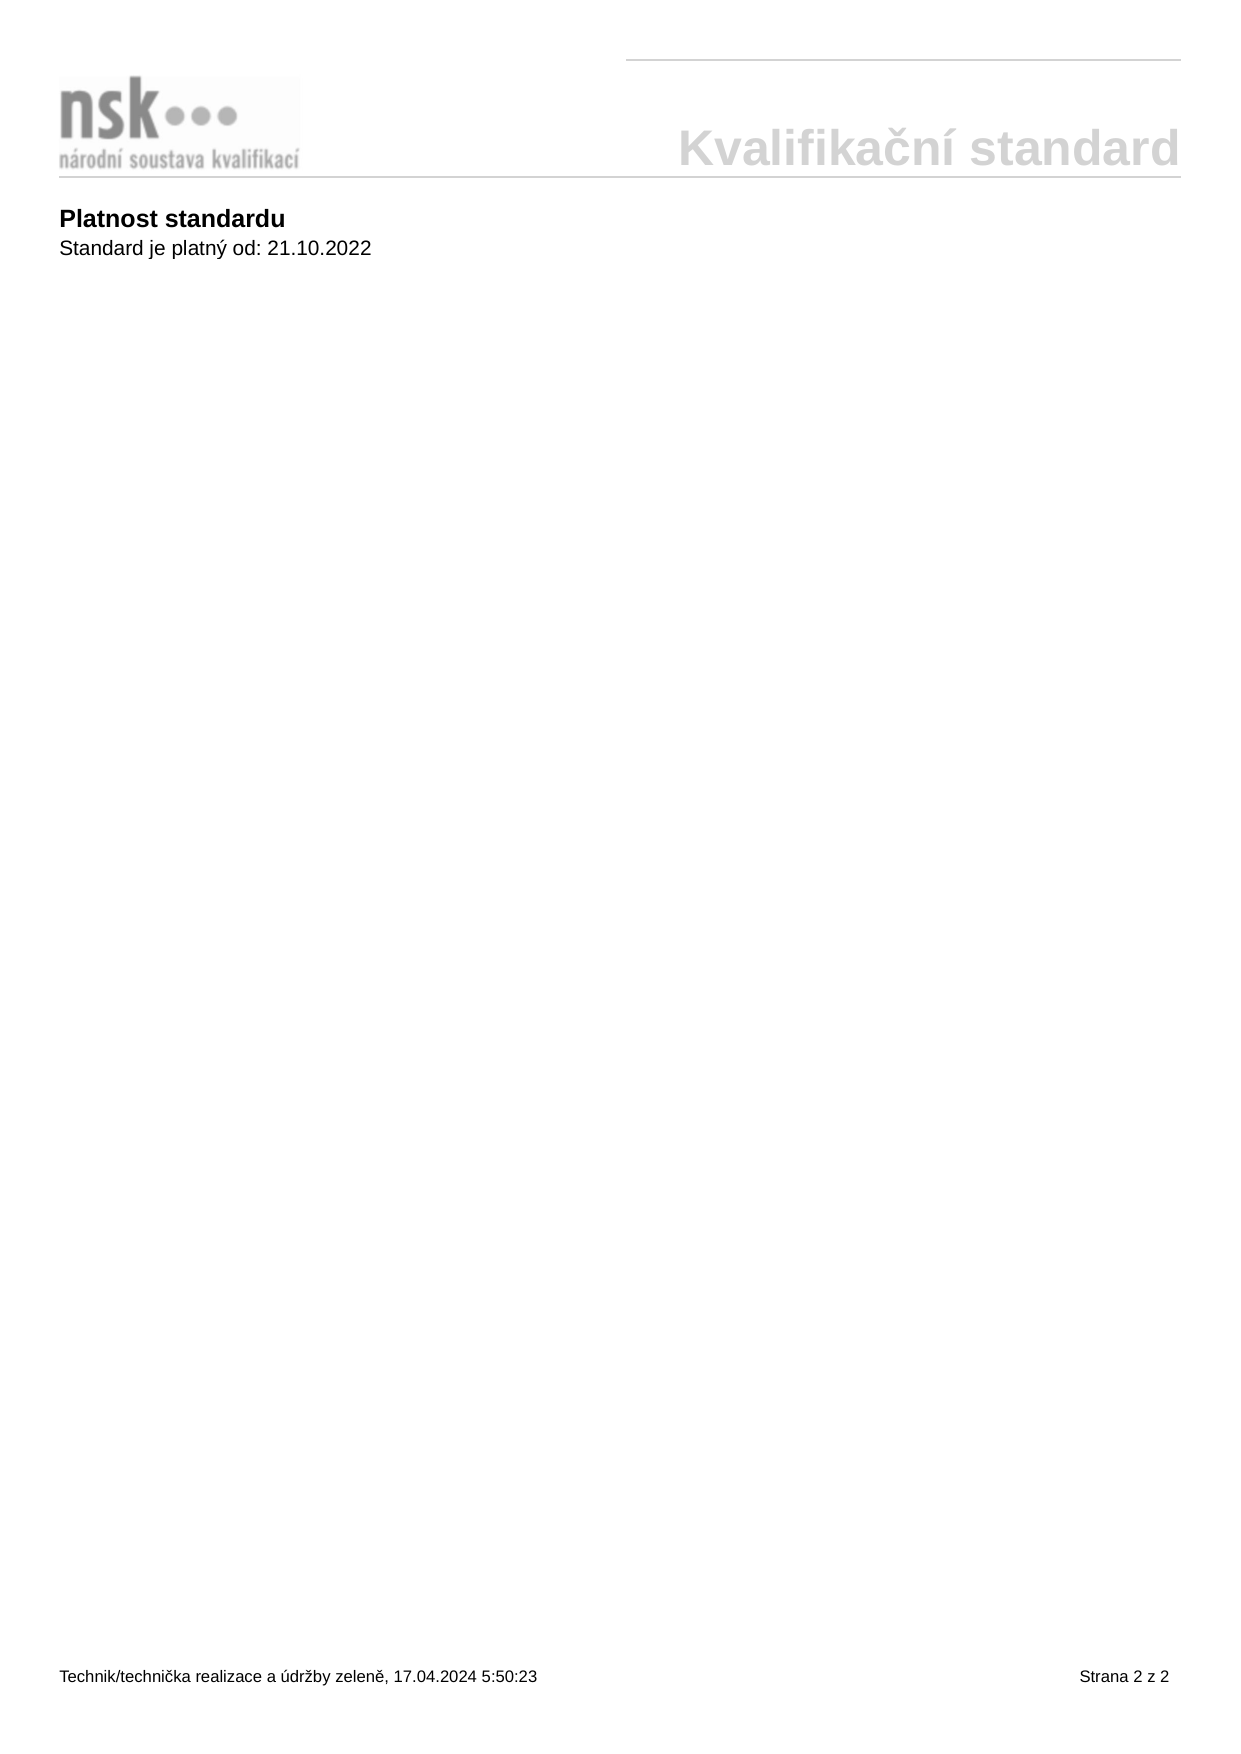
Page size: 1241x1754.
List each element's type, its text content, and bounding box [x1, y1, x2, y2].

table_cell [626, 259, 862, 559]
table_cell [59, 171, 483, 176]
table_cell [59, 1159, 483, 1409]
table_cell [1169, 194, 1181, 200]
table_cell [1169, 259, 1181, 559]
table_cell Technik/technička realizace a údržby zeleně, 17.04.2024 5:50:23 [59, 1658, 862, 1694]
table_cell [626, 1159, 862, 1409]
table_cell [1093, 1159, 1169, 1409]
table_cell [1093, 194, 1169, 200]
table_cell [59, 259, 483, 559]
table_cell [1169, 559, 1181, 859]
picture [58, 59, 621, 171]
table_cell [620, 1159, 626, 1409]
table_cell [484, 1159, 620, 1409]
table_cell [626, 559, 862, 859]
table_cell [620, 559, 626, 859]
table_cell [626, 194, 862, 200]
table_cell [620, 859, 626, 1159]
table_cell Platnost standardu [59, 200, 1181, 236]
table_cell [484, 194, 620, 200]
table_cell [1093, 559, 1169, 859]
table_cell [626, 1409, 862, 1658]
table_cell [59, 194, 483, 200]
table_cell [1093, 259, 1169, 559]
table_cell [620, 259, 626, 559]
table_cell Kvalifikační standard [626, 61, 1181, 176]
table_cell [1169, 859, 1181, 1159]
table_cell [59, 1409, 483, 1658]
table_cell [626, 859, 862, 1159]
table_cell [484, 171, 620, 176]
table_cell [1093, 859, 1169, 1159]
table_cell [1093, 1409, 1169, 1658]
table_cell [59, 859, 483, 1159]
table_cell Standard je platný od: 21.10.2022 [59, 236, 1181, 259]
table_cell [59, 559, 483, 859]
table_cell [484, 859, 620, 1159]
table_cell [862, 859, 1093, 1159]
table_cell [484, 1409, 620, 1658]
table_cell [1169, 1159, 1181, 1409]
table_cell [484, 259, 620, 559]
table_cell [1169, 1658, 1181, 1694]
table_cell [862, 559, 1093, 859]
table_cell [59, 178, 1181, 194]
table_cell [1169, 1409, 1181, 1658]
table_cell [862, 1159, 1093, 1409]
table_cell [484, 559, 620, 859]
table_cell [862, 259, 1093, 559]
table_cell [620, 1409, 626, 1658]
table_cell Strana 2 z 2 [862, 1658, 1169, 1694]
table_cell [862, 194, 1093, 200]
table_cell [862, 1409, 1093, 1658]
table_cell [621, 59, 626, 170]
